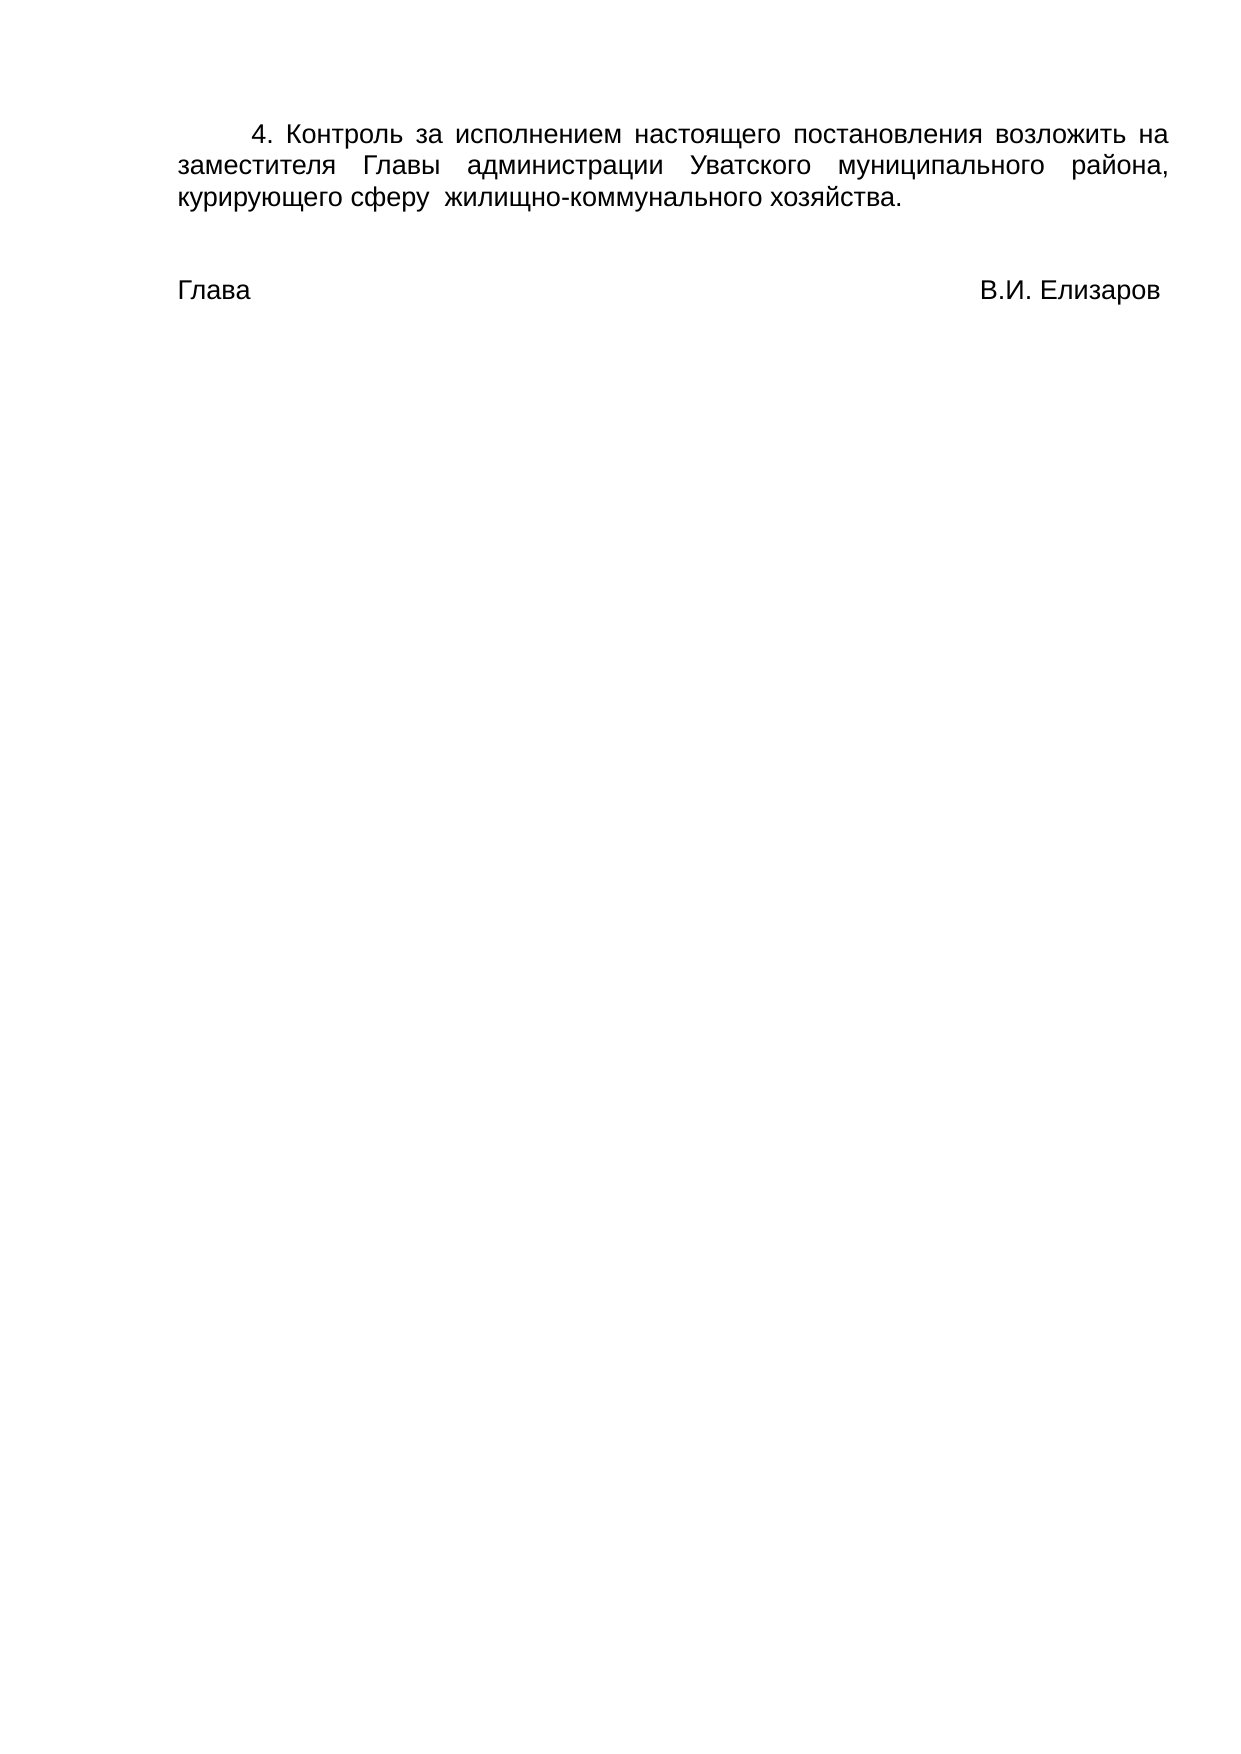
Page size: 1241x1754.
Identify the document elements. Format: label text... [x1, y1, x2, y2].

text Глава В.И. Елизаров [177, 274, 1170, 306]
text 4. Контроль за исполнением настоящего постановления возложить на заместителя Главы администрации Уватского муниципального района, курирующего сферу жилищно-коммунального хозяйства. [177, 118, 1170, 212]
